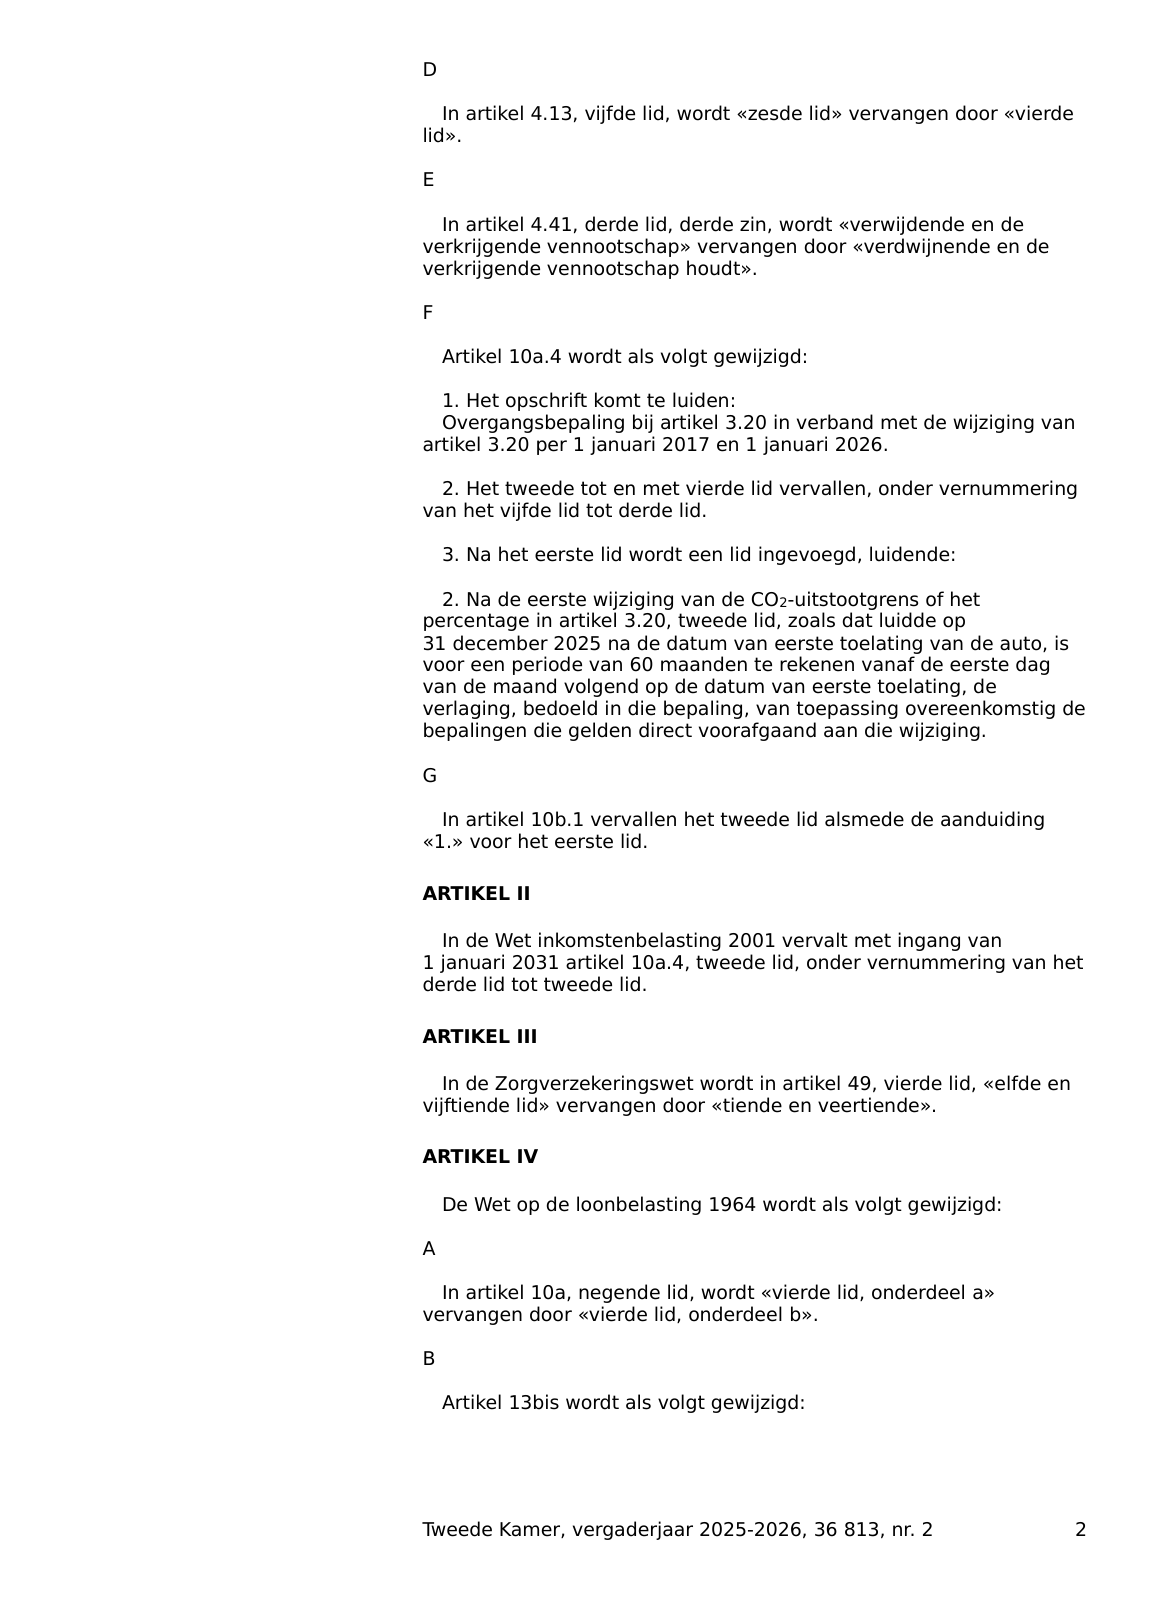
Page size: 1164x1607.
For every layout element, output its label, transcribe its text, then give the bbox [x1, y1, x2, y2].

text Overgangsbepaling bij artikel 3.20 in verband met de wijziging van artikel 3.20 per 1 januari 2017 en 1 januari 2026. [422, 412, 1087, 456]
text F [422, 302, 1087, 324]
text 2. Na de eerste wijziging van de CO2-uitstootgrens of het percentage in artikel 3.20, tweede lid, zoals dat luidde op 31 december 2025 na de datum van eerste toelating van de auto, is voor een periode van 60 maanden te rekenen vanaf de eerste dag van de maand volgend op de datum van eerste toelating, de verlaging, bedoeld in die bepaling, van toepassing overeenkomstig de bepalingen die gelden direct voorafgaand aan die wijziging. [422, 588, 1087, 742]
text In artikel 4.41, derde lid, derde zin, wordt «verwijdende en de verkrijgende vennootschap» vervangen door «verdwijnende en de verkrijgende vennootschap houdt». [422, 213, 1087, 279]
text D [422, 59, 1087, 81]
text B [422, 1348, 1087, 1370]
subtitle ARTIKEL II [422, 883, 1087, 904]
text G [422, 764, 1087, 786]
text E [422, 169, 1087, 191]
text 3. Na het eerste lid wordt een lid ingevoegd, luidende: [422, 544, 1087, 566]
subtitle ARTIKEL III [422, 1026, 1087, 1047]
subtitle ARTIKEL IV [422, 1146, 1087, 1168]
text Artikel 10a.4 wordt als volgt gewijzigd: [422, 346, 1087, 368]
text In artikel 10b.1 vervallen het tweede lid alsmede de aanduiding «1.» voor het eerste lid. [422, 809, 1087, 853]
text Artikel 13bis wordt als volgt gewijzigd: [422, 1392, 1087, 1414]
text 2. Het tweede tot en met vierde lid vervallen, onder vernummering van het vijfde lid tot derde lid. [422, 478, 1087, 522]
text In artikel 10a, negende lid, wordt «vierde lid, onderdeel a» vervangen door «vierde lid, onderdeel b». [422, 1282, 1087, 1326]
text In de Wet inkomstenbelasting 2001 vervalt met ingang van 1 januari 2031 artikel 10a.4, tweede lid, onder vernummering van het derde lid tot tweede lid. [422, 929, 1087, 996]
text In de Zorgverzekeringswet wordt in artikel 49, vierde lid, «elfde en vijftiende lid» vervangen door «tiende en veertiende». [422, 1072, 1087, 1116]
text 1. Het opschrift komt te luiden: [422, 390, 1087, 412]
text De Wet op de loonbelasting 1964 wordt als volgt gewijzigd: [422, 1193, 1087, 1215]
text A [422, 1238, 1087, 1259]
text In artikel 4.13, vijfde lid, wordt «zesde lid» vervangen door «vierde lid». [422, 103, 1087, 147]
